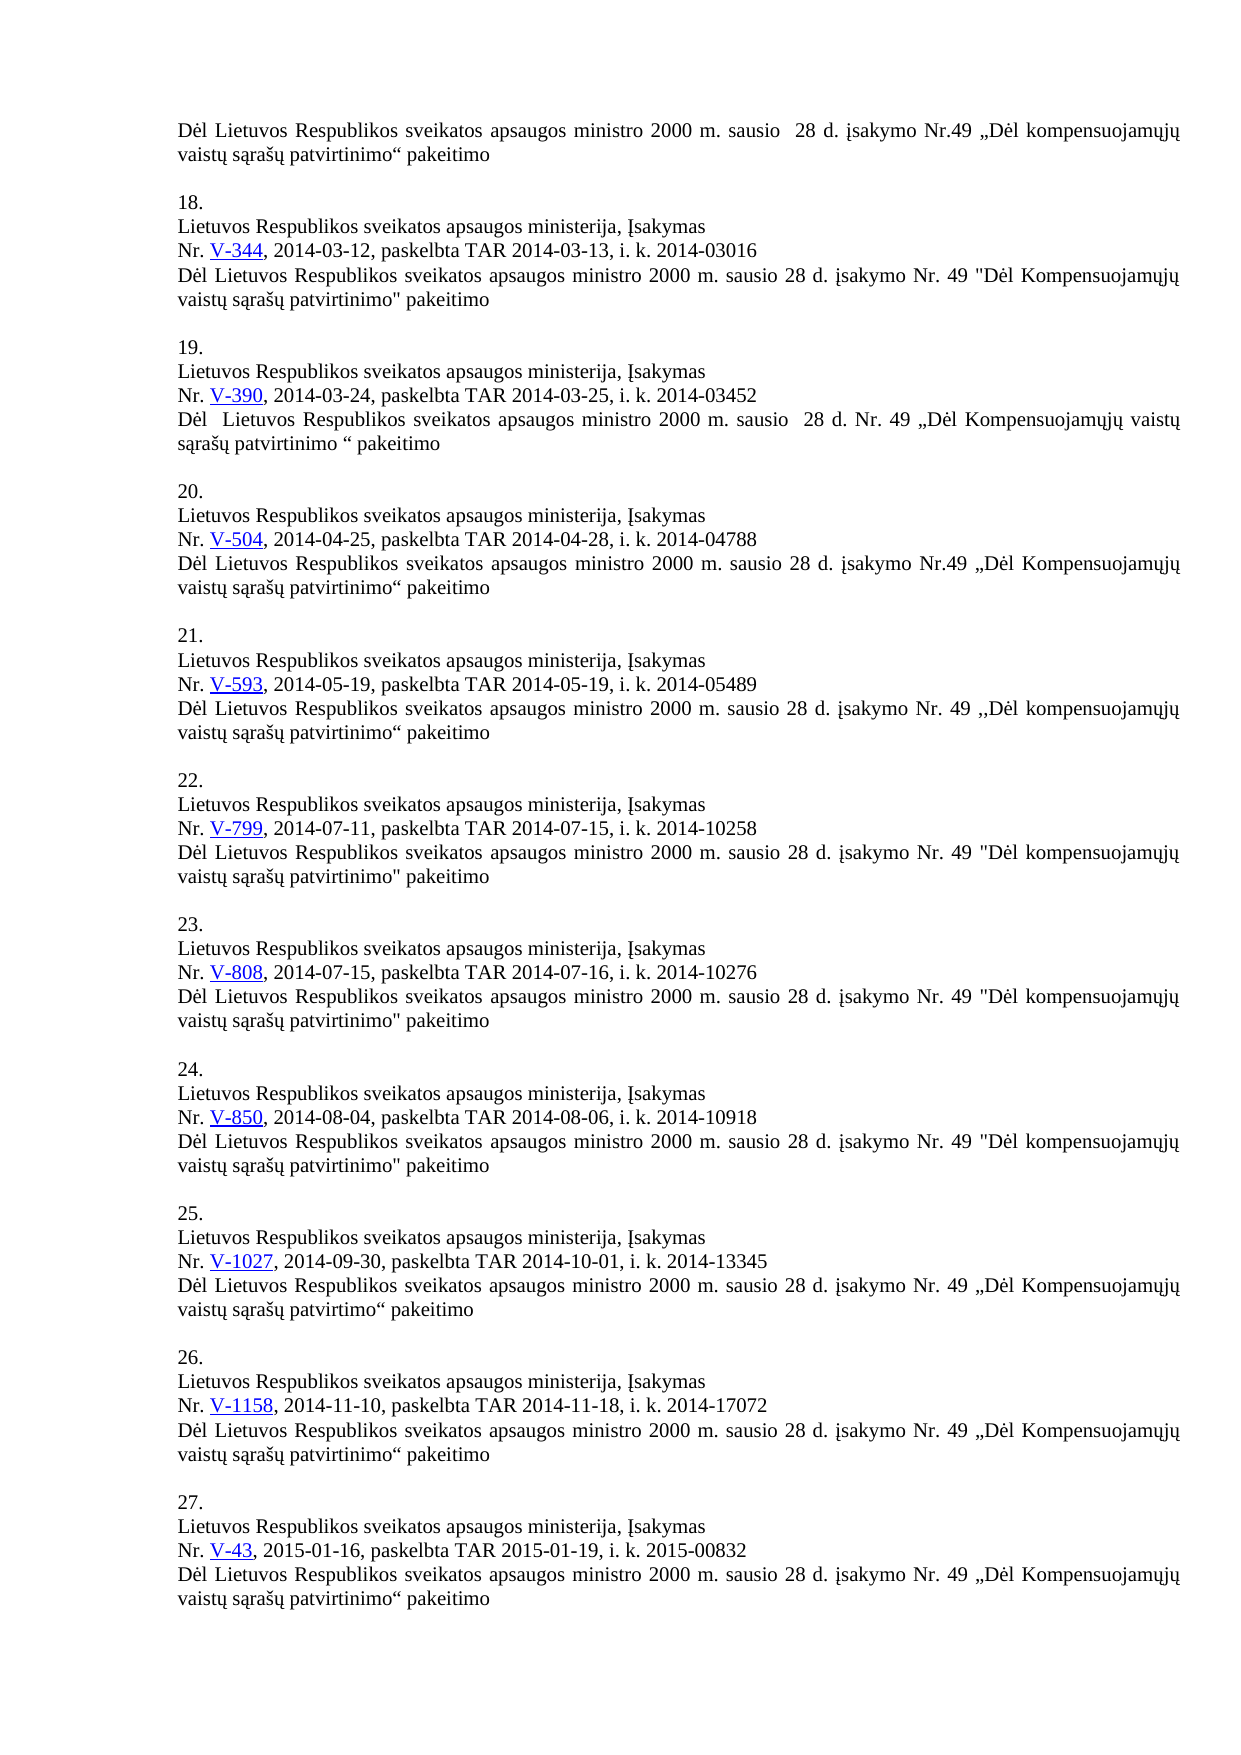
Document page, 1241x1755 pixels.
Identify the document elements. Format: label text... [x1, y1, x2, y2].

text Dėl Lietuvos Respublikos sveikatos apsaugos ministro 2000 m. sausio 28 d. įsakymo Nr. 49 "Dėl Kompensuojamųjų vaistų sąrašų patvirtinimo" pakeitimo [177, 262, 1181, 311]
text 21. [177, 623, 1181, 647]
text Lietuvos Respublikos sveikatos apsaugos ministerija, Įsakymas [177, 936, 1181, 960]
text Lietuvos Respublikos sveikatos apsaugos ministerija, Įsakymas [177, 359, 1181, 383]
text Dėl Lietuvos Respublikos sveikatos apsaugos ministro 2000 m. sausio 28 d. įsakymo Nr. 49 "Dėl kompensuojamųjų vaistų sąrašų patvirtinimo" pakeitimo [177, 840, 1181, 888]
text 24. [177, 1057, 1181, 1081]
text Dėl Lietuvos Respublikos sveikatos apsaugos ministro 2000 m. sausio 28 d. Nr. 49 „Dėl Kompensuojamųjų vaistų sąrašų patvirtinimo “ pakeitimo [177, 407, 1181, 455]
text Lietuvos Respublikos sveikatos apsaugos ministerija, Įsakymas [177, 1369, 1181, 1393]
text Nr. V-1027, 2014-09-30, paskelbta TAR 2014-10-01, i. k. 2014-13345 [177, 1249, 1181, 1273]
text 26. [177, 1345, 1181, 1369]
text Dėl Lietuvos Respublikos sveikatos apsaugos ministro 2000 m. sausio 28 d. įsakymo Nr. 49 "Dėl kompensuojamųjų vaistų sąrašų patvirtinimo" pakeitimo [177, 984, 1181, 1032]
text 25. [177, 1201, 1181, 1225]
text 20. [177, 479, 1181, 503]
text 18. [177, 190, 1181, 214]
text Lietuvos Respublikos sveikatos apsaugos ministerija, Įsakymas [177, 214, 1181, 238]
text Nr. V-344, 2014-03-12, paskelbta TAR 2014-03-13, i. k. 2014-03016 [177, 238, 1181, 262]
text Dėl Lietuvos Respublikos sveikatos apsaugos ministro 2000 m. sausio 28 d. įsakymo Nr. 49 "Dėl kompensuojamųjų vaistų sąrašų patvirtinimo" pakeitimo [177, 1129, 1181, 1177]
text Nr. V-808, 2014-07-15, paskelbta TAR 2014-07-16, i. k. 2014-10276 [177, 960, 1181, 984]
text Dėl Lietuvos Respublikos sveikatos apsaugos ministro 2000 m. sausio 28 d. įsakymo Nr. 49 ,,Dėl kompensuojamųjų vaistų sąrašų patvirtinimo“ pakeitimo [177, 696, 1181, 744]
text Nr. V-1158, 2014-11-10, paskelbta TAR 2014-11-18, i. k. 2014-17072 [177, 1393, 1181, 1417]
text 23. [177, 912, 1181, 936]
text 22. [177, 768, 1181, 792]
text Dėl Lietuvos Respublikos sveikatos apsaugos ministro 2000 m. sausio 28 d. įsakymo Nr. 49 „Dėl Kompensuojamųjų vaistų sąrašų patvirtinimo“ pakeitimo [177, 1562, 1181, 1610]
text Lietuvos Respublikos sveikatos apsaugos ministerija, Įsakymas [177, 1514, 1181, 1538]
text Dėl Lietuvos Respublikos sveikatos apsaugos ministro 2000 m. sausio 28 d. įsakymo Nr. 49 „Dėl Kompensuojamųjų vaistų sąrašų patvirtinimo“ pakeitimo [177, 1417, 1181, 1466]
text 27. [177, 1490, 1181, 1514]
text Lietuvos Respublikos sveikatos apsaugos ministerija, Įsakymas [177, 1225, 1181, 1249]
text 19. [177, 335, 1181, 359]
text Dėl Lietuvos Respublikos sveikatos apsaugos ministro 2000 m. sausio 28 d. įsakymo Nr.49 „Dėl Kompensuojamųjų vaistų sąrašų patvirtinimo“ pakeitimo [177, 551, 1181, 599]
text Nr. V-43, 2015-01-16, paskelbta TAR 2015-01-19, i. k. 2015-00832 [177, 1538, 1181, 1562]
text Dėl Lietuvos Respublikos sveikatos apsaugos ministro 2000 m. sausio 28 d. įsakymo Nr.49 „Dėl kompensuojamųjų vaistų sąrašų patvirtinimo“ pakeitimo [177, 118, 1181, 166]
text Lietuvos Respublikos sveikatos apsaugos ministerija, Įsakymas [177, 647, 1181, 672]
text Nr. V-850, 2014-08-04, paskelbta TAR 2014-08-06, i. k. 2014-10918 [177, 1105, 1181, 1129]
text Lietuvos Respublikos sveikatos apsaugos ministerija, Įsakymas [177, 792, 1181, 816]
text Nr. V-390, 2014-03-24, paskelbta TAR 2014-03-25, i. k. 2014-03452 [177, 383, 1181, 407]
text Lietuvos Respublikos sveikatos apsaugos ministerija, Įsakymas [177, 1081, 1181, 1105]
text Nr. V-504, 2014-04-25, paskelbta TAR 2014-04-28, i. k. 2014-04788 [177, 527, 1181, 551]
text Nr. V-799, 2014-07-11, paskelbta TAR 2014-07-15, i. k. 2014-10258 [177, 816, 1181, 840]
text Nr. V-593, 2014-05-19, paskelbta TAR 2014-05-19, i. k. 2014-05489 [177, 672, 1181, 696]
text Dėl Lietuvos Respublikos sveikatos apsaugos ministro 2000 m. sausio 28 d. įsakymo Nr. 49 „Dėl Kompensuojamųjų vaistų sąrašų patvirtimo“ pakeitimo [177, 1273, 1181, 1321]
text Lietuvos Respublikos sveikatos apsaugos ministerija, Įsakymas [177, 503, 1181, 527]
